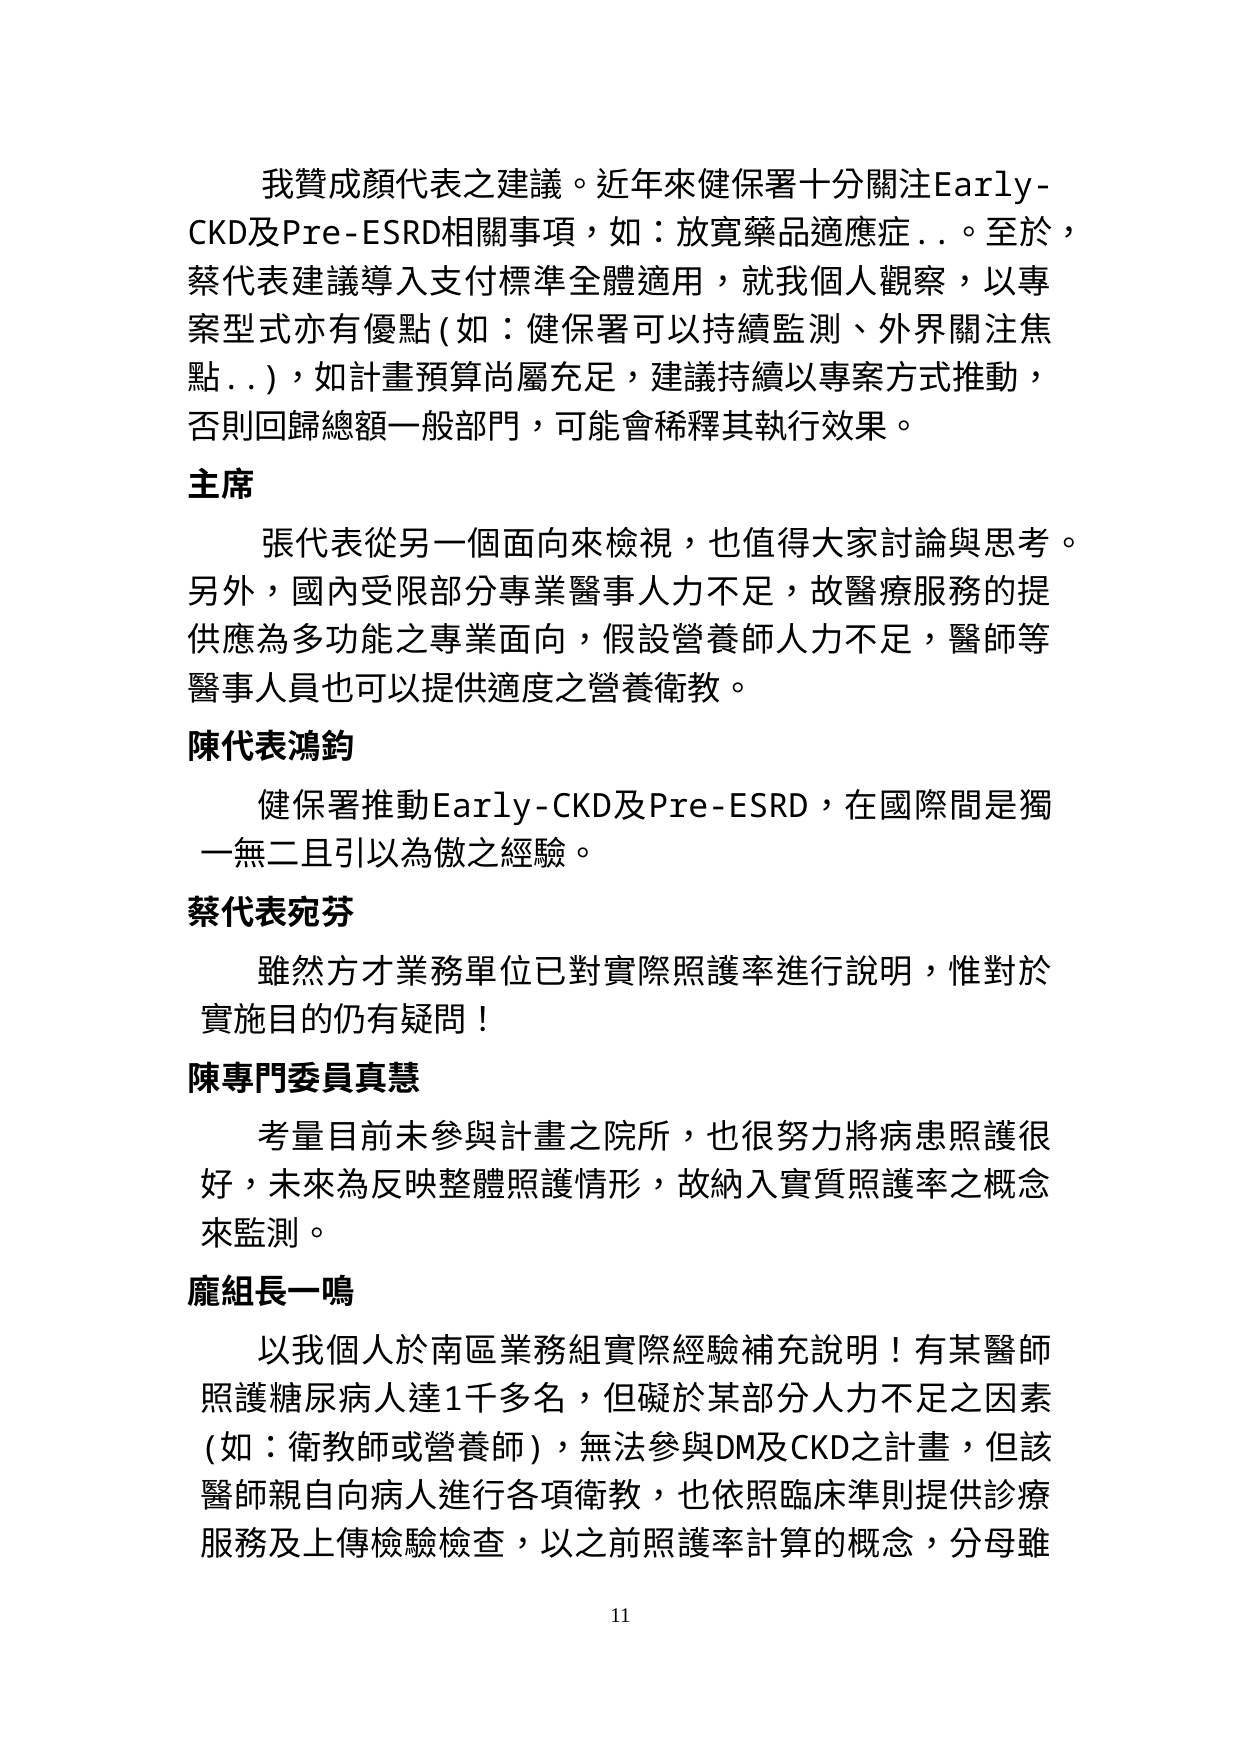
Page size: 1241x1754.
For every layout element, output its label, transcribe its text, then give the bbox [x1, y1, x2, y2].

text 陳代表鴻鈞 [187, 720, 1053, 768]
text 考量目前未參與計畫之院所，也很努力將病患照護很好，未來為反映整體照護情形，故納入實質照護率之概念來監測。 [200, 1110, 1053, 1255]
text 蔡代表宛芬 [187, 886, 1053, 934]
text 張代表從另一個面向來檢視，也值得大家討論與思考。另外，國內受限部分專業醫事人力不足，故醫療服務的提供應為多功能之專業面向，假設營養師人力不足，醫師等醫事人員也可以提供適度之營養衛教。 [187, 517, 1053, 710]
text 健保署推動Early-CKD及Pre-ESRD，在國際間是獨一無二且引以為傲之經驗。 [200, 779, 1053, 875]
text 陳專門委員真慧 [187, 1051, 1053, 1099]
text 以我個人於南區業務組實際經驗補充說明！有某醫師照護糖尿病人達1千多名，但礙於某部分人力不足之因素(如：衛教師或營養師)，無法參與DM及CKD之計畫，但該醫師親自向病人進行各項衛教，也依照臨床準則提供診療服務及上傳檢驗檢查，以之前照護率計算的概念，分母雖 [200, 1324, 1053, 1565]
text 我贊成顏代表之建議。近年來健保署十分關注Early-CKD及Pre-ESRD相關事項，如：放寛藥品適應症..。至於，蔡代表建議導入支付標準全體適用，就我個人觀察，以專案型式亦有優點(如：健保署可以持續監測、外界關注焦點..)，如計畫預算尚屬充足，建議持續以專案方式推動，否則回歸總額一般部門，可能會稀釋其執行效果。 [187, 157, 1053, 448]
text 龐組長一鳴 [187, 1265, 1053, 1313]
text 雖然方才業務單位已對實際照護率進行說明，惟對於實施目的仍有疑問！ [200, 944, 1053, 1041]
text 主席 [187, 458, 1053, 506]
